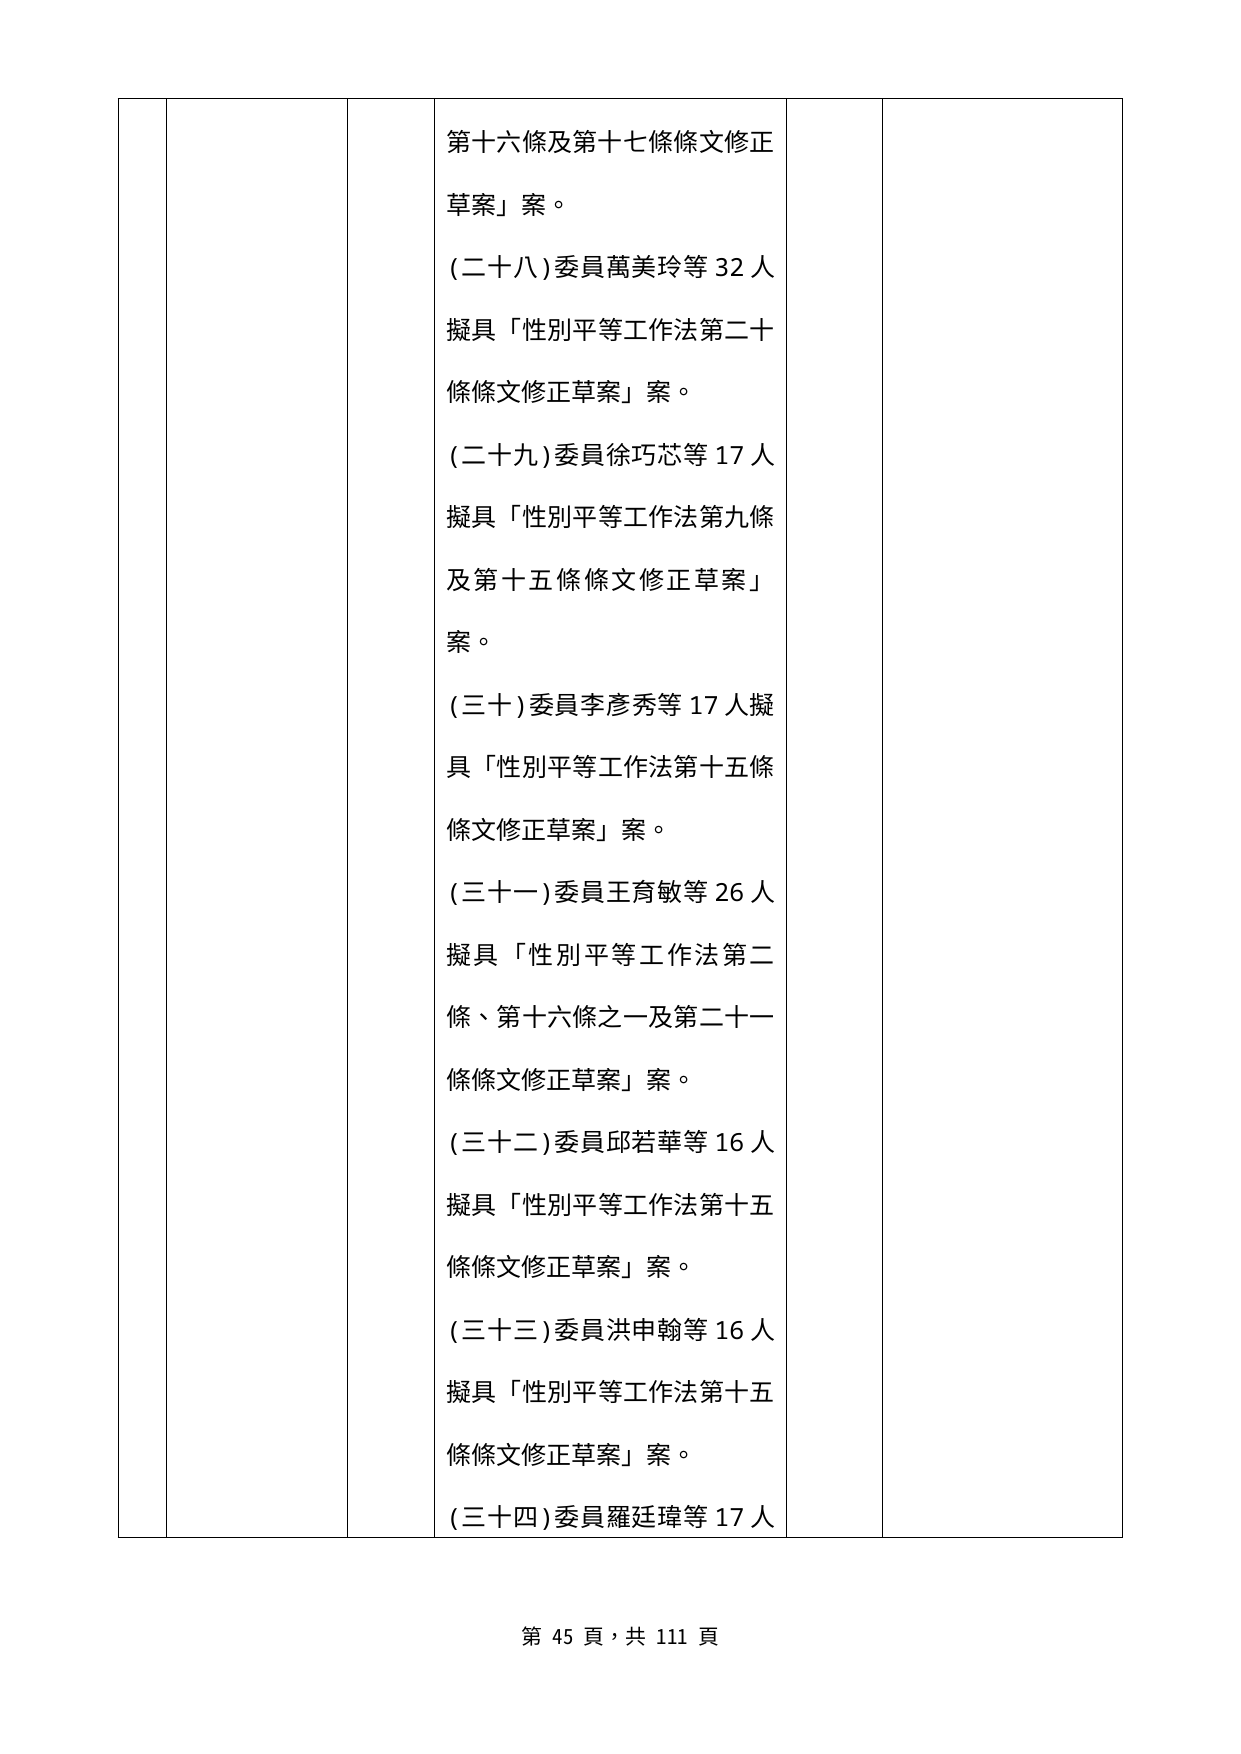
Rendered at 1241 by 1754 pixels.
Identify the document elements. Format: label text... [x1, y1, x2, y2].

table_cell 115.6.3 (三) 115.6.4 (四) [167, 99, 347, 1537]
table_cell [119, 99, 166, 1537]
table_cell [787, 99, 882, 1537]
table_cell 第十六條及第十七條條文修正草案」案。 (二十八)委員萬美玲等32人擬具「性別平等工作法第二十條條文修正草案」案。 (二十九)委員徐巧芯等17人擬具「性別平等工作法第九條及第十五條條文修正草案」案。 (三十)委員李彥秀等17人擬具「性別平等工作法第十五條條文修正草案」案。 (三十一)委員王育敏等26人擬具「性別平等工作法第二條、第十六條之一及第二十一條條文修正草案」案。 (三十二)委員邱若華等16人擬具「性別平等工作法第十五條條文修正草案」案。 (三十三)委員洪申翰等16人擬具「性別平等工作法第十五條條文修正草案」案。 (三十四)委員羅廷瑋等17人 [435, 99, 786, 1537]
table_cell [883, 99, 1122, 1537]
table_cell [348, 99, 434, 1537]
